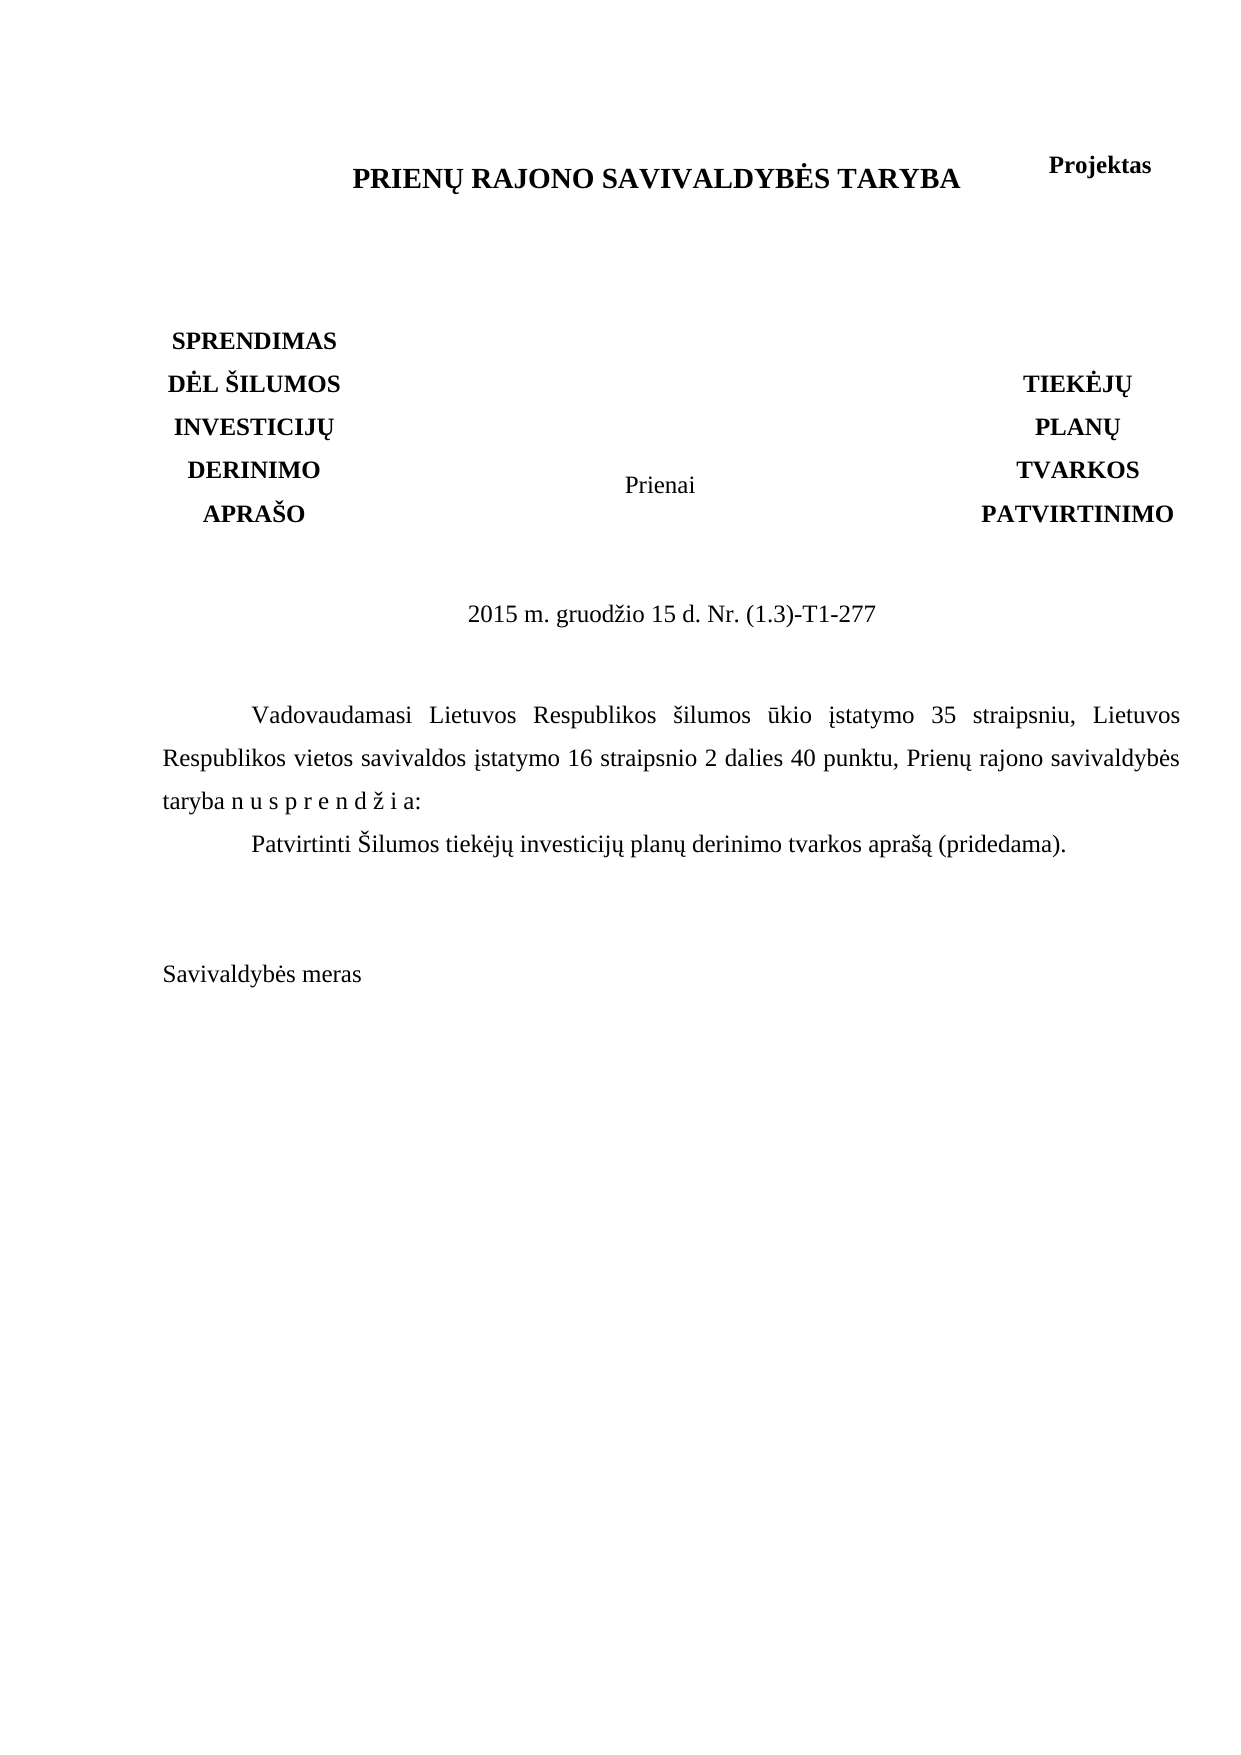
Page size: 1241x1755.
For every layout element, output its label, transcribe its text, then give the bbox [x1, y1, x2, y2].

text 2015 m. gruodžio 15 d. Nr. (1.3)-T1-277 [162, 599, 1181, 628]
text Vadovaudamasi Lietuvos Respublikos šilumos ūkio įstatymo 35 straipsniu, Lietuvos Respublikos vietos savivaldos įstatymo 16 straipsnio 2 dalies 40 punktu, Prienų rajono savivaldybės taryba n u s p r e n d ž i a: [162, 700, 1181, 815]
text DĖL ŠILUMOS TIEKĖJŲ INVESTICIJŲ PLANŲ DERINIMO TVARKOS APRAŠO PATVIRTINIMO [162, 369, 1181, 527]
text Prienai [365, 470, 955, 499]
text Savivaldybės meras [162, 959, 1181, 987]
text [955, 326, 1181, 355]
text [162, 150, 327, 179]
text Patvirtinti Šilumos tiekėjų investicijų planų derinimo tvarkos aprašą (pridedama). [162, 829, 1181, 858]
text Sprendimas [162, 326, 365, 355]
text Projektas [986, 150, 1181, 179]
text PRIENŲ RAJONO SAVIVALDYBĖS TARYBA [327, 161, 986, 195]
